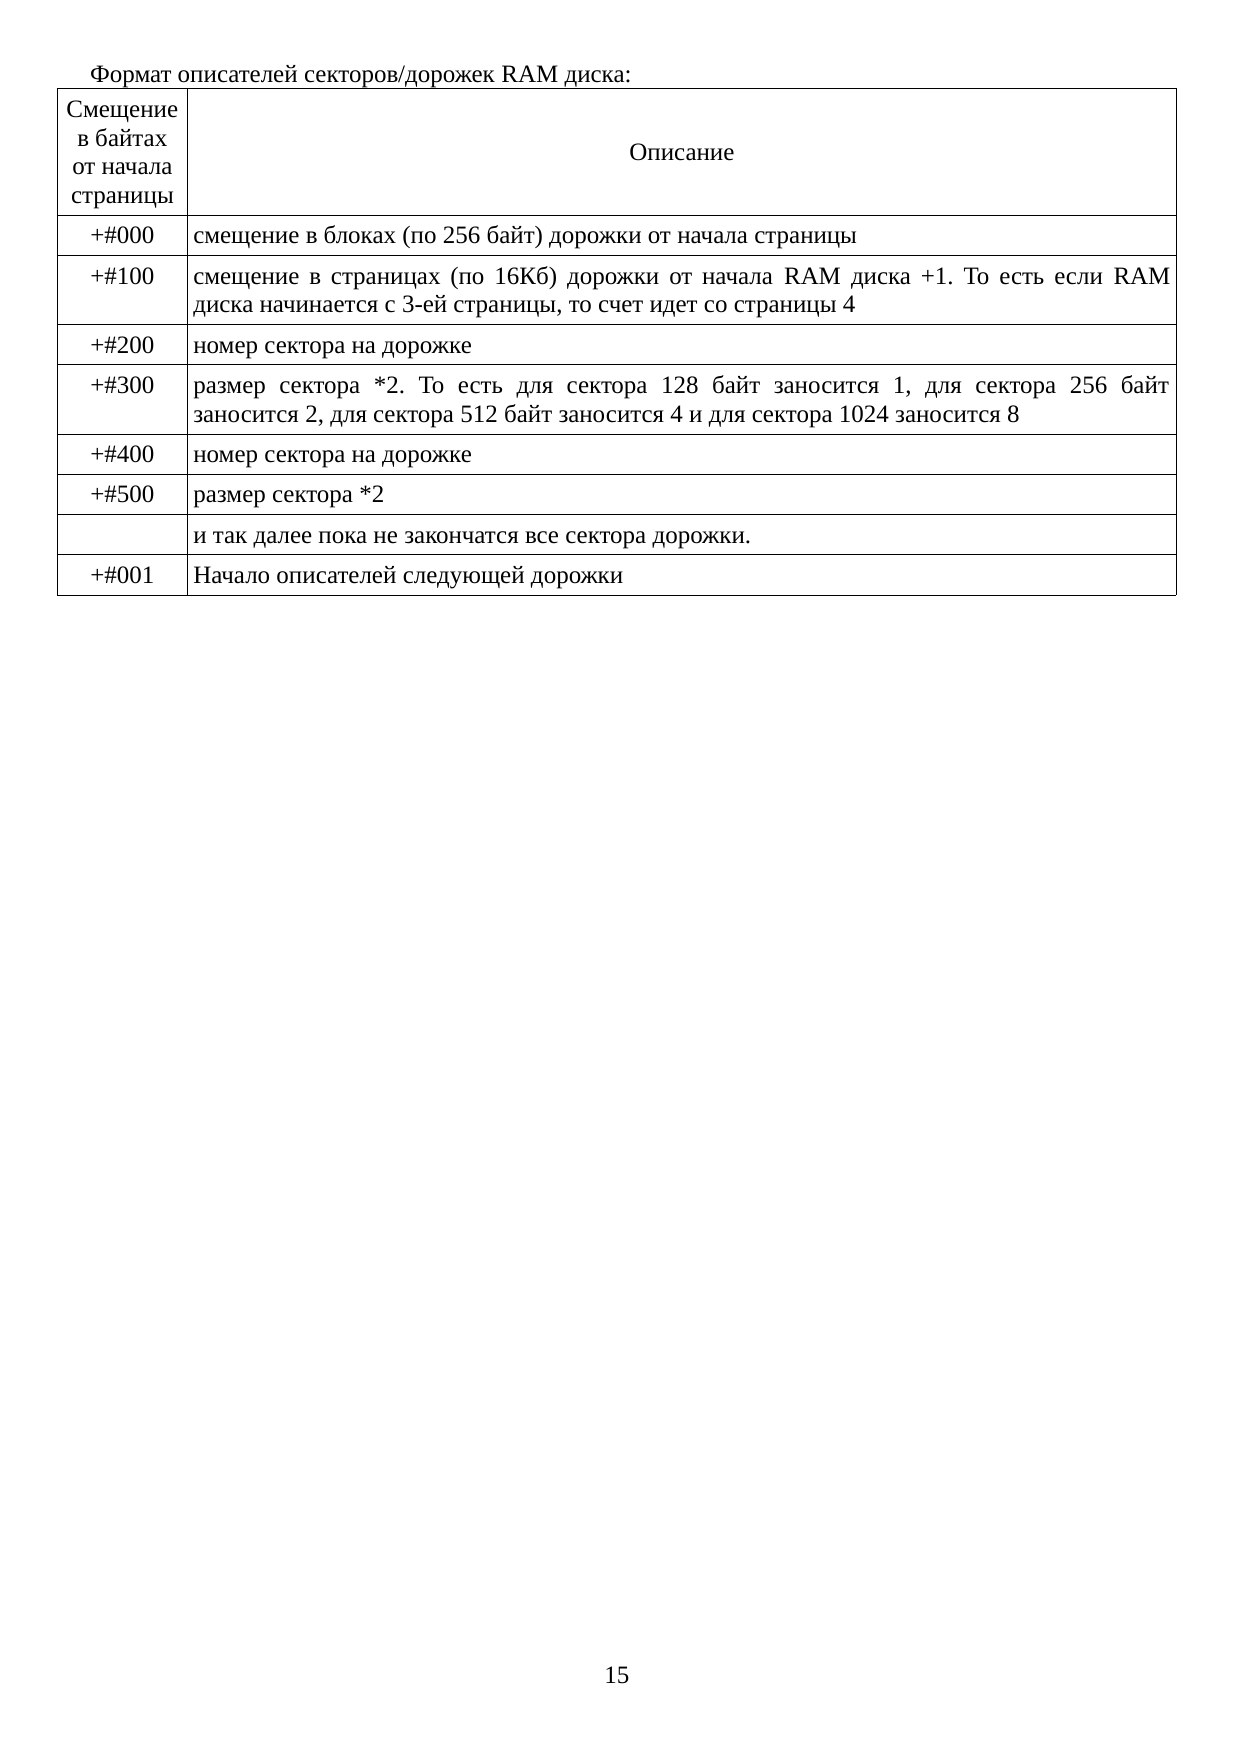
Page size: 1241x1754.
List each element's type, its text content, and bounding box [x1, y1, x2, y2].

table_cell смещение в страницах (по 16Кб) дорожки от начала RAM диска +1. То есть если RAM диска начинается с 3-ей страницы, то счет идет со страницы 4 [188, 256, 1176, 324]
table_cell номер сектора на дорожке [188, 325, 1176, 364]
table_cell +#100 [58, 256, 187, 324]
table_header Описание [188, 89, 1176, 215]
table_cell Начало описателей следующей дорожки [188, 555, 1176, 595]
text Формат описателей секторов/дорожек RAM диска: [57, 59, 1176, 88]
table_header Смещение в байтах от начала страницы [58, 89, 187, 215]
table_cell размер сектора *2. То есть для сектора 128 байт заносится 1, для сектора 256 байт заносится 2, для сектора 512 байт заносится 4 и для сектора 1024 заносится 8 [188, 365, 1176, 433]
table_cell смещение в блоках (по 256 байт) дорожки от начала страницы [188, 216, 1176, 255]
table_cell +#001 [58, 555, 187, 595]
table_cell +#500 [58, 475, 187, 514]
table_cell +#300 [58, 365, 187, 433]
table_cell номер сектора на дорожке [188, 435, 1176, 474]
table_cell +#000 [58, 216, 187, 255]
table_cell [58, 515, 187, 554]
table_cell и так далее пока не закончатся все сектора дорожки. [188, 515, 1176, 554]
table_cell +#200 [58, 325, 187, 364]
table_cell размер сектора *2 [188, 475, 1176, 514]
table_cell +#400 [58, 435, 187, 474]
